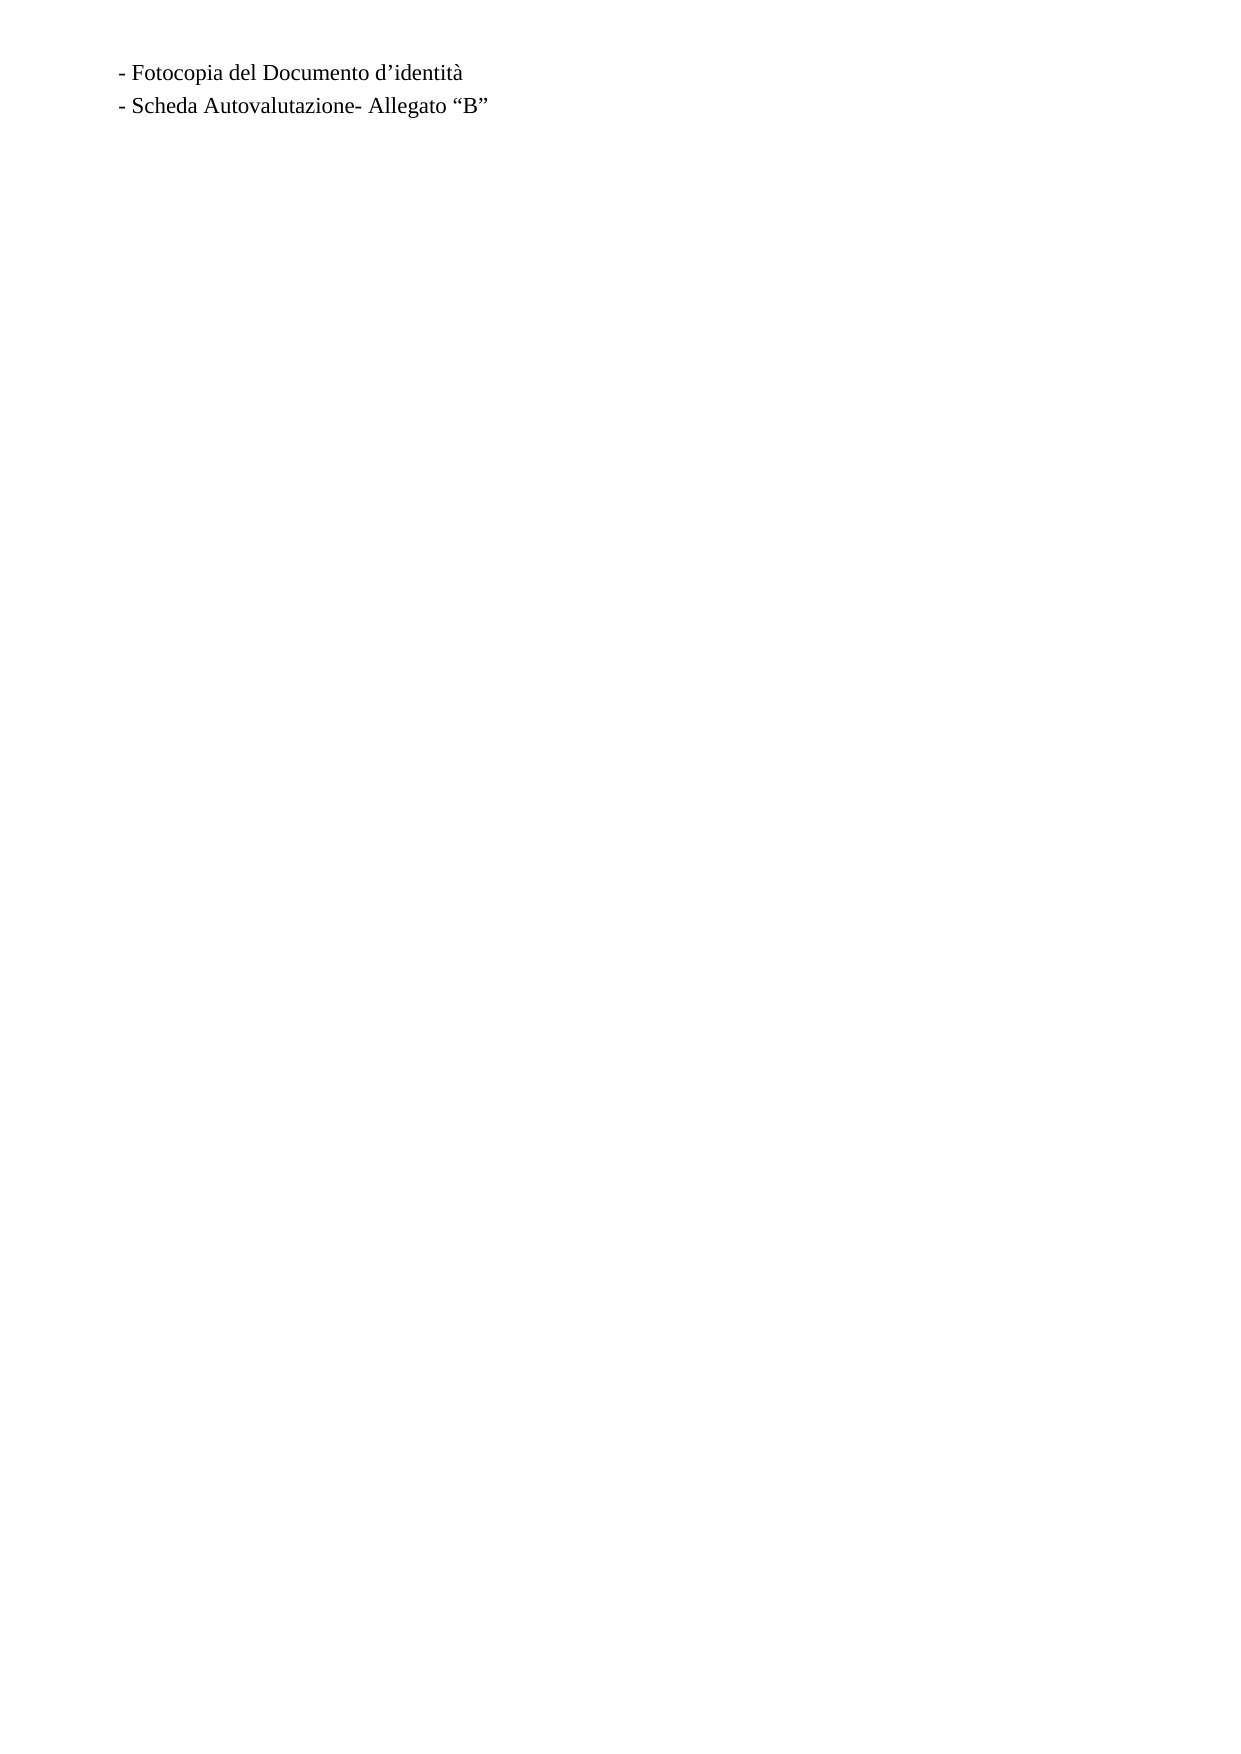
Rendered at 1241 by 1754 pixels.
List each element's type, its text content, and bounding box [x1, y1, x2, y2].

text - Scheda Autovalutazione- Allegato “B” [118, 90, 1122, 119]
text - Fotocopia del Documento d’identità [118, 59, 1122, 85]
